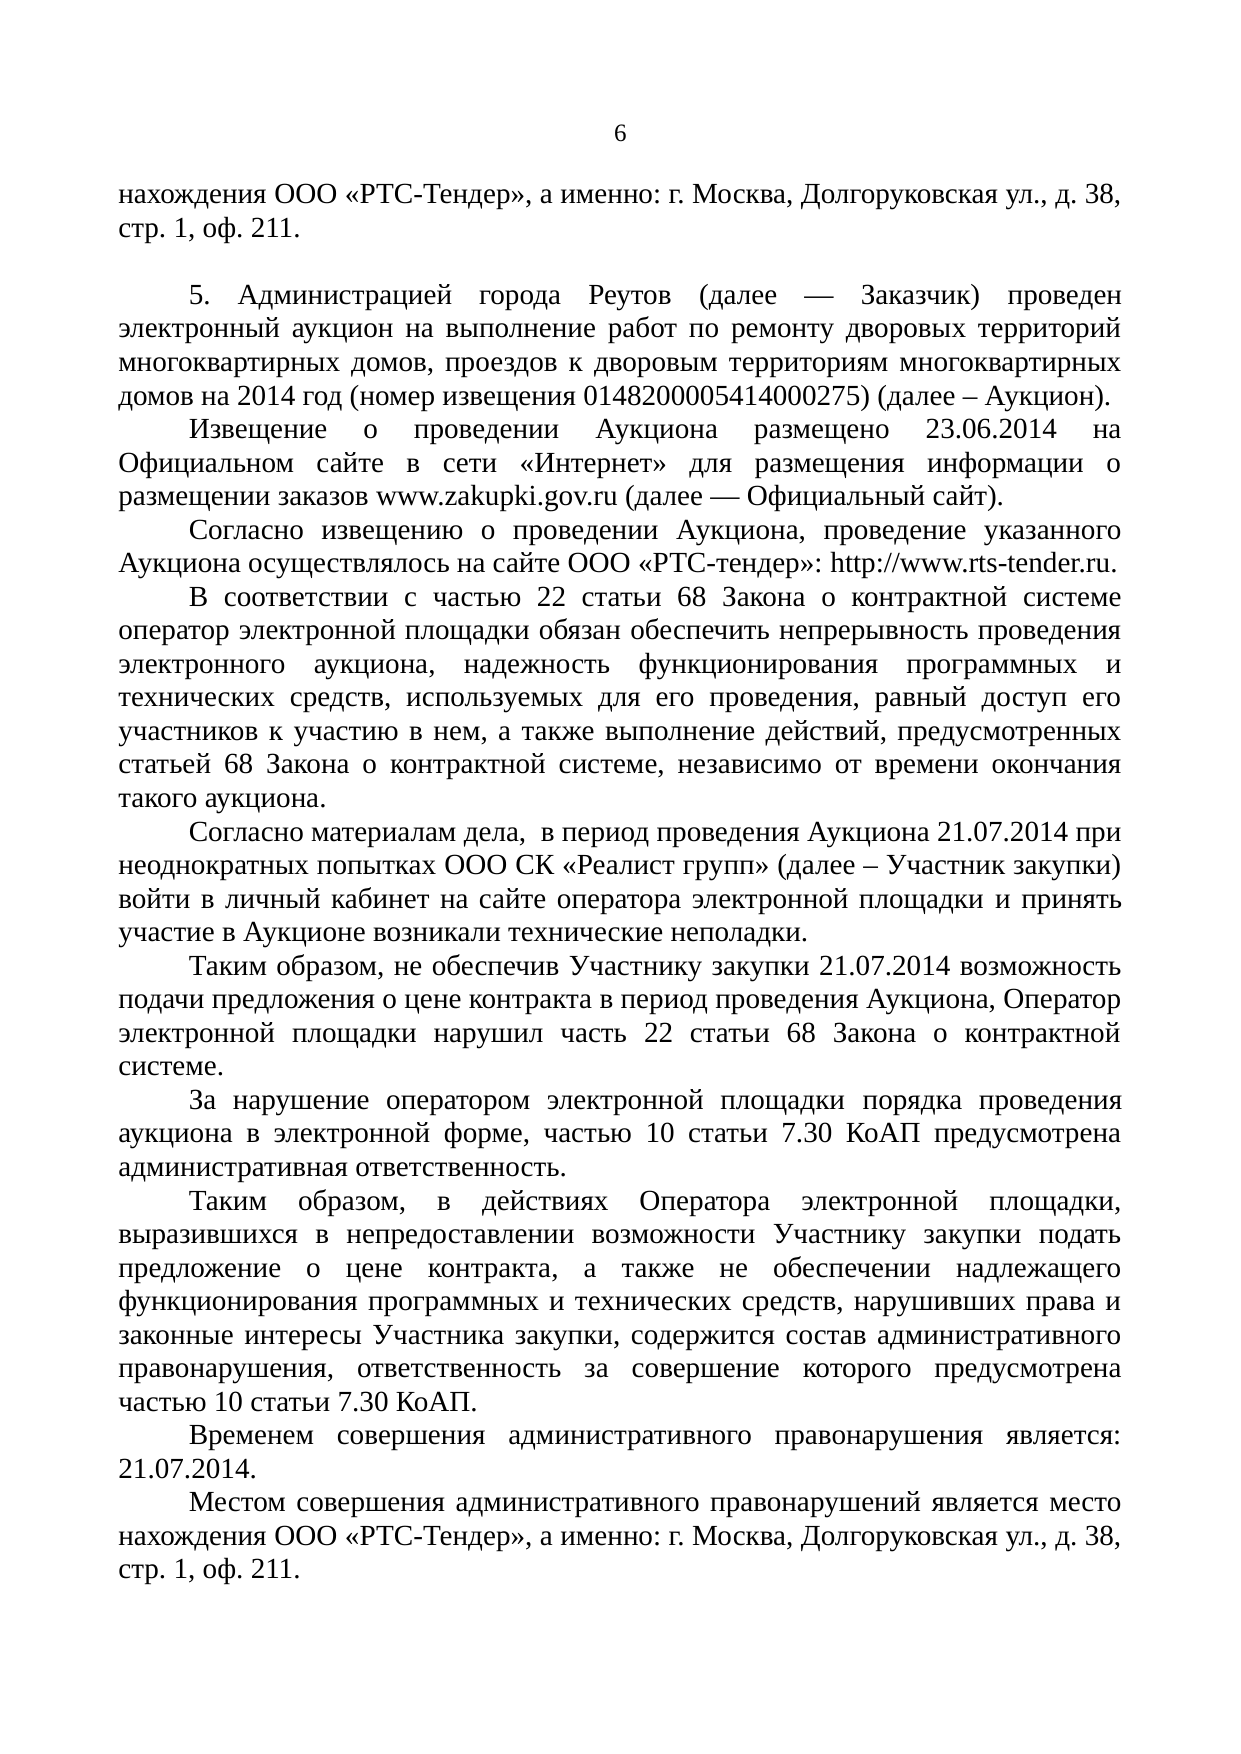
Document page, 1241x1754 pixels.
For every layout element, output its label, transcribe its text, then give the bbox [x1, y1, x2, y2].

text Таким образом, не обеспечив Участнику закупки 21.07.2014 возможность подачи предложения о цене контракта в период проведения Аукциона, Оператор электронной площадки нарушил часть 22 статьи 68 Закона о контрактной системе. [118, 948, 1122, 1082]
text 5. Администрацией города Реутов (далее — Заказчик) проведен электронный аукцион на выполнение работ по ремонту дворовых территорий многоквартирных домов, проездов к дворовым территориям многоквартирных домов на 2014 год (номер извещения 0148200005414000275) (далее – Аукцион). [118, 277, 1122, 411]
text Местом совершения административного правонарушений является место нахождения ООО «РТС-Тендер», а именно: г. Москва, Долгоруковская ул., д. 38, стр. 1, оф. 211. [118, 1484, 1122, 1585]
text нахождения ООО «РТС-Тендер», а именно: г. Москва, Долгоруковская ул., д. 38, стр. 1, оф. 211. [118, 176, 1122, 243]
text Извещение о проведении Аукциона размещено 23.06.2014 на Официальном сайте в сети «Интернет» для размещения информации о размещении заказов www.zakupki.gov.ru (далее — Официальный сайт). [118, 411, 1122, 512]
text Временем совершения административного правонарушения является: 21.07.2014. [118, 1417, 1122, 1484]
text За нарушение оператором электронной площадки порядка проведения аукциона в электронной форме, частью 10 статьи 7.30 КоАП предусмотрена административная ответственность. [118, 1082, 1122, 1183]
text Согласно извещению о проведении Аукциона, проведение указанного Аукциона осуществлялось на сайте ООО «РТС-тендер»: http://www.rts-tender.ru. [118, 512, 1122, 579]
text Таким образом, в действиях Оператора электронной площадки, выразившихся в непредоставлении возможности Участнику закупки подать предложение о цене контракта, а также не обеспечении надлежащего функционирования программных и технических средств, нарушивших права и законные интересы Участника закупки, содержится состав административного правонарушения, ответственность за совершение которого предусмотрена частью 10 статьи 7.30 КоАП. [118, 1183, 1122, 1417]
text Согласно материалам дела, в период проведения Аукциона 21.07.2014 при неоднократных попытках ООО СК «Реалист групп» (далее – Участник закупки) войти в личный кабинет на сайте оператора электронной площадки и принять участие в Аукционе возникали технические неполадки. [118, 814, 1122, 948]
text В соответствии с частью 22 статьи 68 Закона о контрактной системе оператор электронной площадки обязан обеспечить непрерывность проведения электронного аукциона, надежность функционирования программных и технических средств, используемых для его проведения, равный доступ его участников к участию в нем, а также выполнение действий, предусмотренных статьей 68 Закона о контрактной системе, независимо от времени окончания такого аукциона. [118, 579, 1122, 814]
